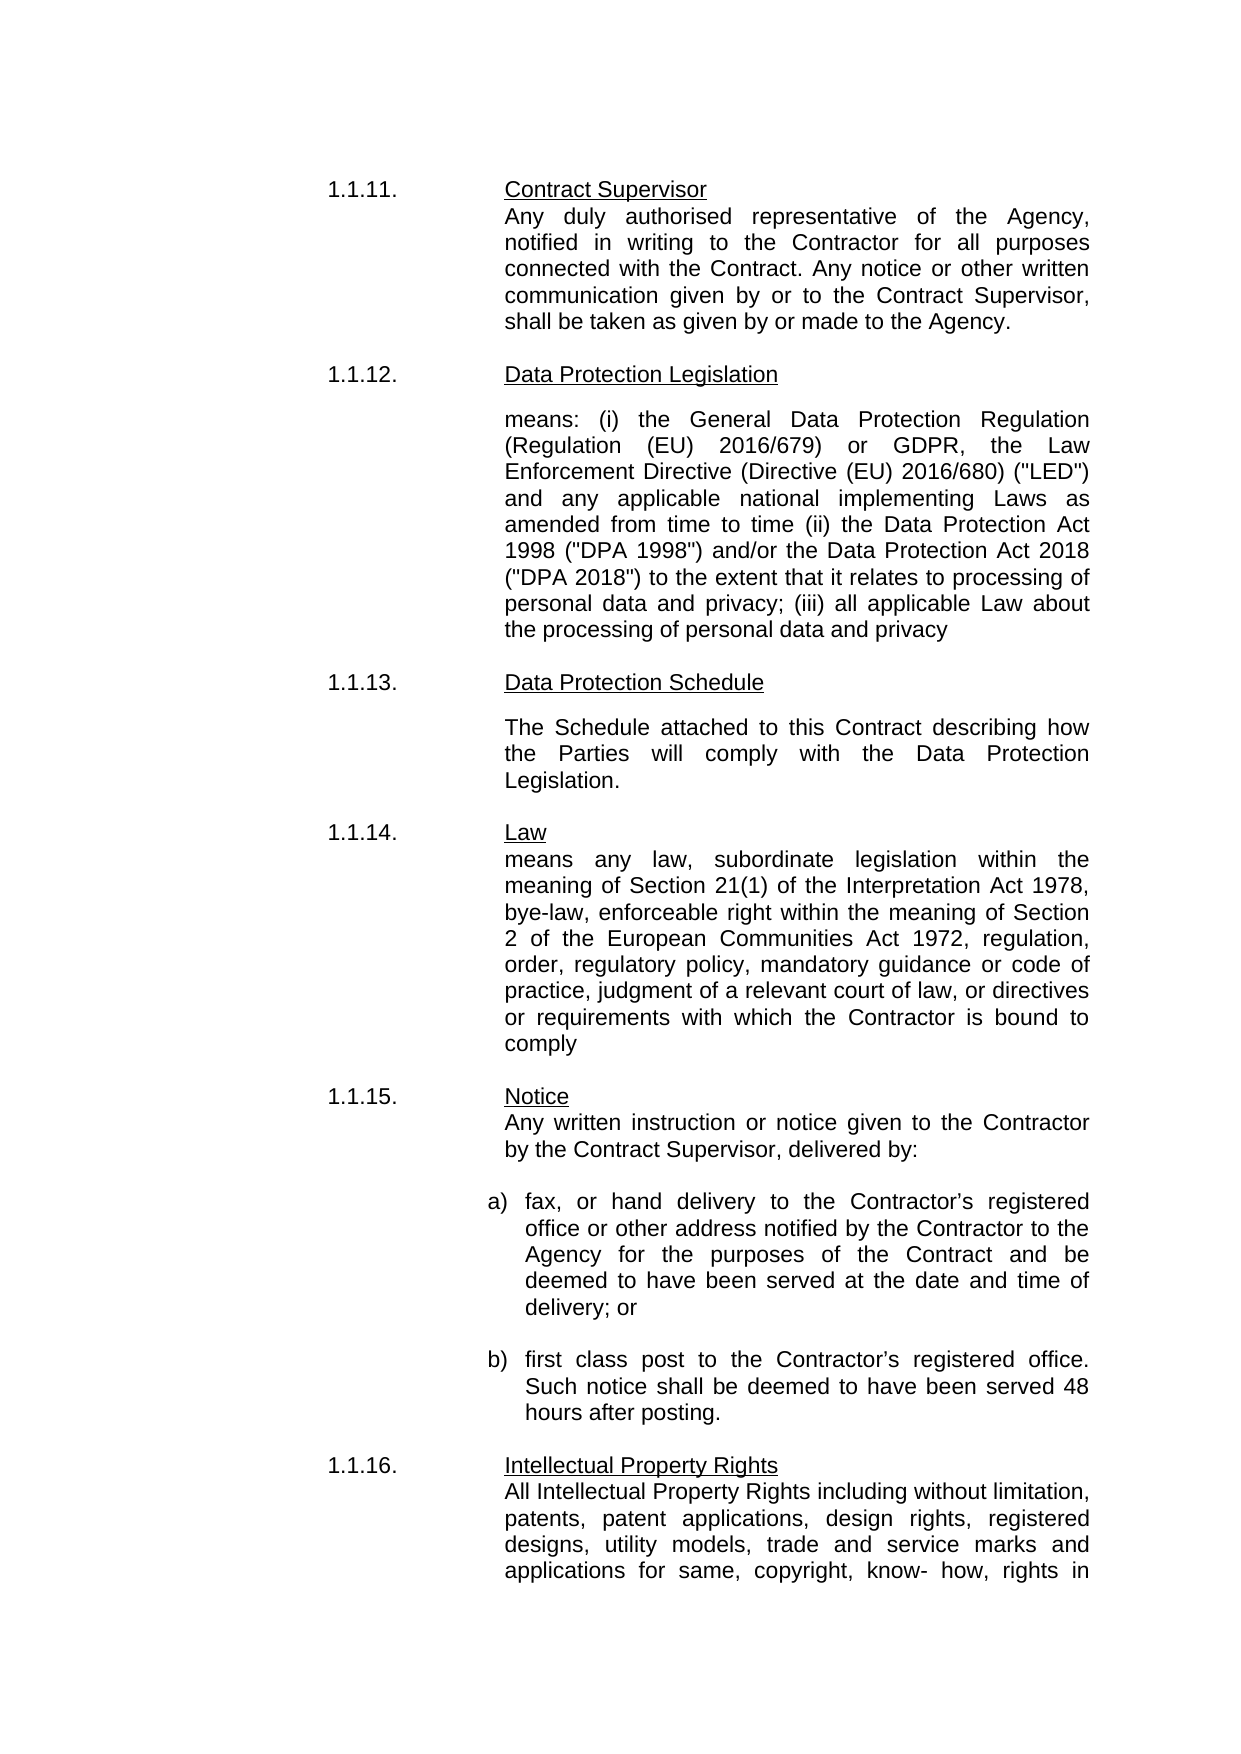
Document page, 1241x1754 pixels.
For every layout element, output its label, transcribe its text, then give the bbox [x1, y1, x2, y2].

list Data Protection Schedule [327, 669, 1090, 696]
list All Intellectual Property Rights including without limitation, patents, patent applications, design rights, registered designs, utility models, trade and service marks and applications for same, copyright, know- how, rights in [504, 1478, 1090, 1584]
list Intellectual Property Rights [327, 1452, 1090, 1478]
list means any law, subordinate legislation within the meaning of Section 21(1) of the Interpretation Act 1978, bye-law, enforceable right within the meaning of Section 2 of the European Communities Act 1972, regulation, order, regulatory policy, mandatory guidance or code of practice, judgment of a relevant court of law, or directives or requirements with which the Contractor is bound to comply [504, 846, 1090, 1057]
list Any duly authorised representative of the Agency, notified in writing to the Contractor for all purposes connected with the Contract. Any notice or other written communication given by or to the Contract Supervisor, shall be taken as given by or made to the Agency. [504, 203, 1090, 334]
list means: (i) the General Data Protection Regulation (Regulation (EU) 2016/679) or GDPR, the Law Enforcement Directive (Directive (EU) 2016/680) ("LED") and any applicable national implementing Laws as amended from time to time (ii) the Data Protection Act 1998 ("DPA 1998") and/or the Data Protection Act 2018 ("DPA 2018") to the extent that it relates to processing of personal data and privacy; (iii) all applicable Law about the processing of personal data and privacy [504, 406, 1090, 643]
list Contract Supervisor [327, 176, 1090, 203]
list Any written instruction or notice given to the Contractor by the Contract Supervisor, delivered by: [504, 1109, 1090, 1162]
list Notice [327, 1083, 1090, 1109]
list fax, or hand delivery to the Contractor’s registered office or other address notified by the Contractor to the Agency for the purposes of the Contract and be deemed to have been served at the date and time of delivery; or [487, 1188, 1090, 1320]
list first class post to the Contractor’s registered office. Such notice shall be deemed to have been served 48 hours after posting. [487, 1346, 1090, 1426]
list Data Protection Legislation [327, 361, 1090, 387]
list Law [327, 819, 1090, 846]
list The Schedule attached to this Contract describing how the Parties will comply with the Data Protection Legislation. [504, 714, 1090, 793]
